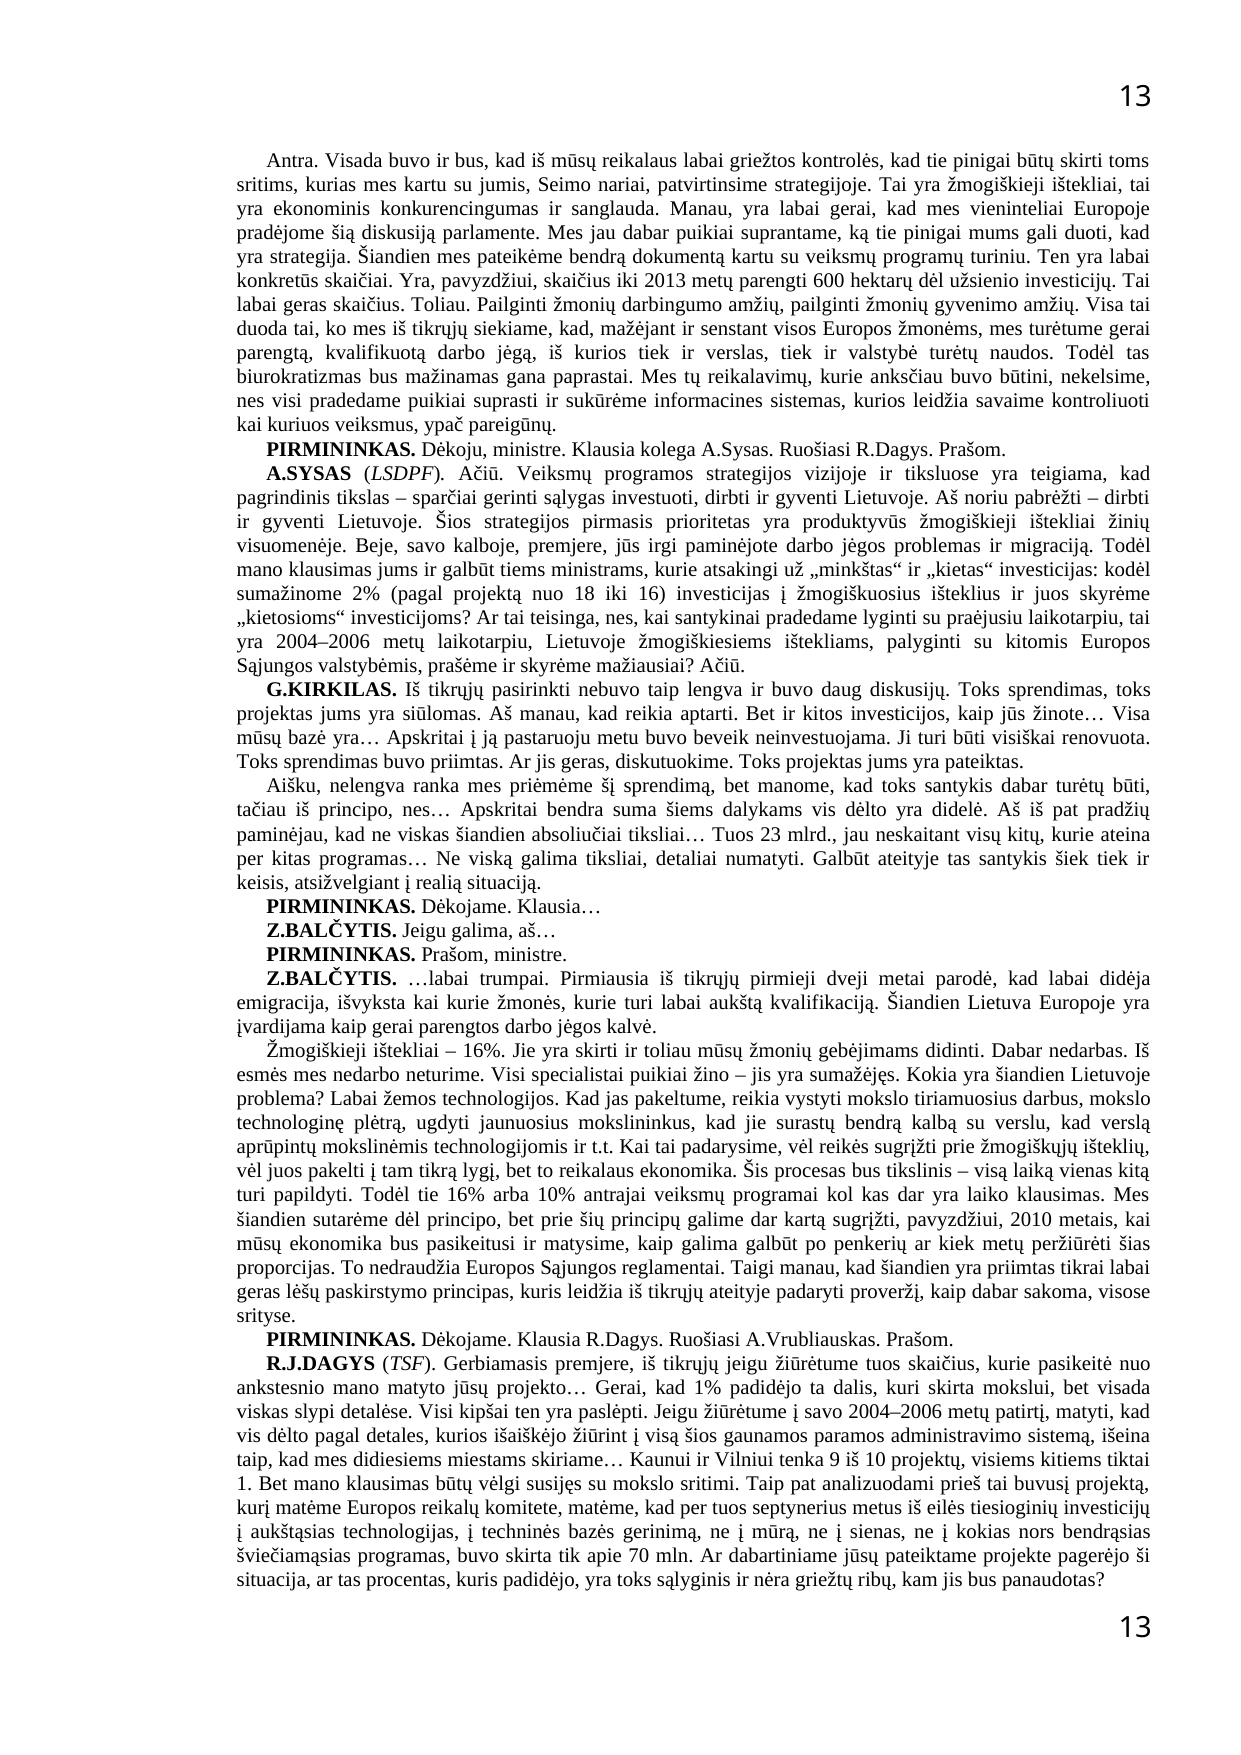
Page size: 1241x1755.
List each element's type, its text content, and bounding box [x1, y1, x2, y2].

text PIRMININKAS. Dėkojame. Klausia… [236, 894, 1152, 918]
text Aišku, nelengva ranka mes priėmėme šį sprendimą, bet manome, kad toks santykis dabar turėtų būti, tačiau iš principo, nes… Apskritai bendra suma šiems dalykams vis dėlto yra didelė. Aš iš pat pradžių paminėjau, kad ne viskas šiandien absoliučiai tiksliai… Tuos 23 mlrd., jau neskaitant visų kitų, kurie ateina per kitas programas… Ne viską galima tiksliai, detaliai numatyti. Galbūt ateityje tas santykis šiek tiek ir keisis, atsižvelgiant į realią situaciją. [236, 773, 1152, 894]
text G.KIRKILAS. Iš tikrųjų pasirinkti nebuvo taip lengva ir buvo daug diskusijų. Toks sprendimas, toks projektas jums yra siūlomas. Aš manau, kad reikia aptarti. Bet ir kitos investicijos, kaip jūs žinote… Visa mūsų bazė yra… Apskritai į ją pastaruoju metu buvo beveik neinvestuojama. Ji turi būti visiškai renovuota. Toks sprendimas buvo priimtas. Ar jis geras, diskutuokime. Toks projektas jums yra pateiktas. [236, 677, 1152, 773]
text Antra. Visada buvo ir bus, kad iš mūsų reikalaus labai griežtos kontrolės, kad tie pinigai būtų skirti toms sritims, kurias mes kartu su jumis, Seimo nariai, patvirtinsime strategijoje. Tai yra žmogiškieji ištekliai, tai yra ekonominis konkurencingumas ir sanglauda. Manau, yra labai gerai, kad mes vieninteliai Europoje pradėjome šią diskusiją parlamente. Mes jau dabar puikiai suprantame, ką tie pinigai mums gali duoti, kad yra strategija. Šiandien mes pateikėme bendrą dokumentą kartu su veiksmų programų turiniu. Ten yra labai konkretūs skaičiai. Yra, pavyzdžiui, skaičius iki 2013 metų parengti 600 hektarų dėl užsienio investicijų. Tai labai geras skaičius. Toliau. Pailginti žmonių darbingumo amžių, pailginti žmonių gyvenimo amžių. Visa tai duoda tai, ko mes iš tikrųjų siekiame, kad, mažėjant ir senstant visos Europos žmonėms, mes turėtume gerai parengtą, kvalifikuotą darbo jėgą, iš kurios tiek ir verslas, tiek ir valstybė turėtų naudos. Todėl tas biurokratizmas bus mažinamas gana paprastai. Mes tų reikalavimų, kurie anksčiau buvo būtini, nekelsime, nes visi pradedame puikiai suprasti ir sukūrėme informacines sistemas, kurios leidžia savaime kontroliuoti kai kuriuos veiksmus, ypač pareigūnų. [236, 148, 1152, 436]
text PIRMININKAS. Dėkoju, ministre. Klausia kolega A.Sysas. Ruošiasi R.Dagys. Prašom. [236, 436, 1152, 461]
text PIRMININKAS. Dėkojame. Klausia R.Dagys. Ruošiasi A.Vrubliauskas. Prašom. [236, 1327, 1152, 1351]
text R.J.DAGYS (TSF). Gerbiamasis premjere, iš tikrųjų jeigu žiūrėtume tuos skaičius, kurie pasikeitė nuo ankstesnio mano matyto jūsų projekto… Gerai, kad 1% padidėjo ta dalis, kuri skirta mokslui, bet visada viskas slypi detalėse. Visi kipšai ten yra paslėpti. Jeigu žiūrėtume į savo 2004–2006 metų patirtį, matyti, kad vis dėlto pagal detales, kurios išaiškėjo žiūrint į visą šios gaunamos paramos administravimo sistemą, išeina taip, kad mes didiesiems miestams skiriame… Kaunui ir Vilniui tenka 9 iš 10 projektų, visiems kitiems tiktai 1. Bet mano klausimas būtų vėlgi susijęs su mokslo sritimi. Taip pat analizuodami prieš tai buvusį projektą, kurį matėme Europos reikalų komitete, matėme, kad per tuos septynerius metus iš eilės tiesioginių investicijų į aukštąsias technologijas, į techninės bazės gerinimą, ne į mūrą, ne į sienas, ne į kokias nors bendrąsias šviečiamąsias programas, buvo skirta tik apie 70 mln. Ar dabartiniame jūsų pateiktame projekte pagerėjo ši situacija, ar tas procentas, kuris padidėjo, yra toks sąlyginis ir nėra griežtų ribų, kam jis bus panaudotas? [236, 1351, 1152, 1591]
text Žmogiškieji ištekliai – 16%. Jie yra skirti ir toliau mūsų žmonių gebėjimams didinti. Dabar nedarbas. Iš esmės mes nedarbo neturime. Visi specialistai puikiai žino – jis yra sumažėjęs. Kokia yra šiandien Lietuvoje problema? Labai žemos technologijos. Kad jas pakeltume, reikia vystyti mokslo tiriamuosius darbus, mokslo technologinę plėtrą, ugdyti jaunuosius mokslininkus, kad jie surastų bendrą kalbą su verslu, kad verslą aprūpintų mokslinėmis technologijomis ir t.t. Kai tai padarysime, vėl reikės sugrįžti prie žmogiškųjų išteklių, vėl juos pakelti į tam tikrą lygį, bet to reikalaus ekonomika. Šis procesas bus tikslinis – visą laiką vienas kitą turi papildyti. Todėl tie 16% arba 10% antrajai veiksmų programai kol kas dar yra laiko klausimas. Mes šiandien sutarėme dėl principo, bet prie šių principų galime dar kartą sugrįžti, pavyzdžiui, 2010 metais, kai mūsų ekonomika bus pasikeitusi ir matysime, kaip galima galbūt po penkerių ar kiek metų peržiūrėti šias proporcijas. To nedraudžia Europos Sąjungos reglamentai. Taigi manau, kad šiandien yra priimtas tikrai labai geras lėšų paskirstymo principas, kuris leidžia iš tikrųjų ateityje padaryti proveržį, kaip dabar sakoma, visose srityse. [236, 1038, 1152, 1327]
text PIRMININKAS. Prašom, ministre. [236, 942, 1152, 966]
text Z.BALČYTIS. Jeigu galima, aš… [236, 918, 1152, 942]
text Z.BALČYTIS. …labai trumpai. Pirmiausia iš tikrųjų pirmieji dveji metai parodė, kad labai didėja emigracija, išvyksta kai kurie žmonės, kurie turi labai aukštą kvalifikaciją. Šiandien Lietuva Europoje yra įvardijama kaip gerai parengtos darbo jėgos kalvė. [236, 966, 1152, 1038]
text A.SYSAS (LSDPF). Ačiū. Veiksmų programos strategijos vizijoje ir tiksluose yra teigiama, kad pagrindinis tikslas – sparčiai gerinti sąlygas investuoti, dirbti ir gyventi Lietuvoje. Aš noriu pabrėžti – dirbti ir gyventi Lietuvoje. Šios strategijos pirmasis prioritetas yra produktyvūs žmogiškieji ištekliai žinių visuomenėje. Beje, savo kalboje, premjere, jūs irgi paminėjote darbo jėgos problemas ir migraciją. Todėl mano klausimas jums ir galbūt tiems ministrams, kurie atsakingi už „minkštas“ ir „kietas“ investicijas: kodėl sumažinome 2% (pagal projektą nuo 18 iki 16) investicijas į žmogiškuosius išteklius ir juos skyrėme „kietosioms“ investicijoms? Ar tai teisinga, nes, kai santykinai pradedame lyginti su praėjusiu laikotarpiu, tai yra 2004–2006 metų laikotarpiu, Lietuvoje žmogiškiesiems ištekliams, palyginti su kitomis Europos Sąjungos valstybėmis, prašėme ir skyrėme mažiausiai? Ačiū. [236, 461, 1152, 677]
